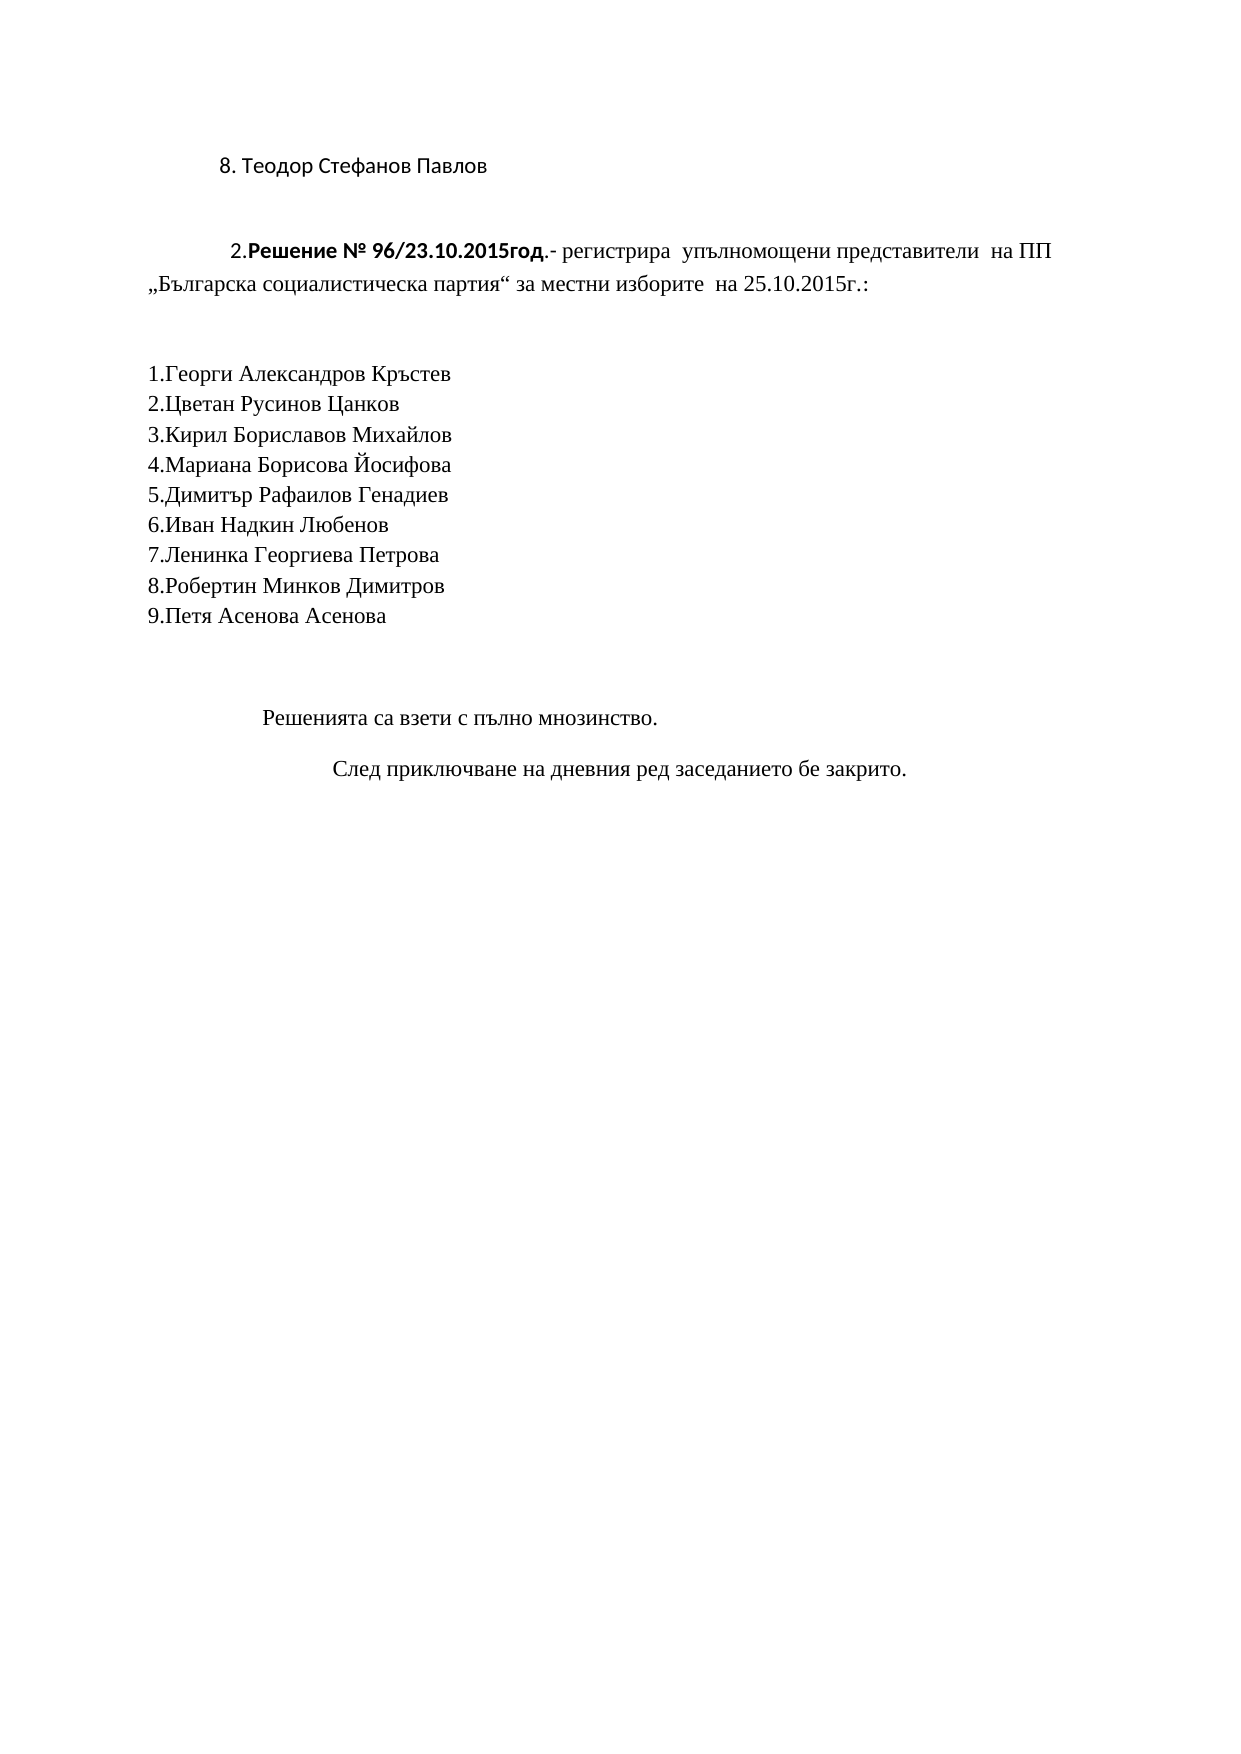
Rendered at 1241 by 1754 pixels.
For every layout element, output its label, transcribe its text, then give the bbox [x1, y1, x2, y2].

table_header [148, 148, 209, 179]
text 5.Димитър Рафаилов Генадиев [148, 481, 1093, 507]
text 9.Петя Асенова Асенова [148, 602, 1093, 628]
text 4.Мариана Борисова Йосифова [148, 451, 1093, 477]
table_cell [779, 179, 985, 236]
text 8.Робертин Минков Димитров [148, 572, 1093, 598]
text Решенията са взети с пълно мнозинство. [148, 704, 1093, 730]
table_header [779, 148, 985, 179]
table_cell [209, 179, 779, 236]
text 2.Решение № 96/23.10.2015год.- регистрира упълномощени представители на ПП „Българска социалистическа партия“ за местни изборите на 25.10.2015г.: [148, 236, 1093, 297]
text 1.Георги Александров Кръстев [148, 360, 1093, 387]
text 7.Ленинка Георгиева Петрова [148, 541, 1093, 568]
text 3.Кирил Бориславов Михайлов [148, 421, 1093, 447]
table_header [701, 148, 779, 179]
text 6.Иван Надкин Любенов [148, 511, 1093, 538]
text 2.Цветан Русинов Цанков [148, 390, 1093, 417]
table_cell 8. Теодор Стефанов Павлов [212, 148, 701, 179]
table_cell [148, 179, 209, 236]
text След приключване на дневния ред заседанието бе закрито. [148, 755, 1093, 781]
